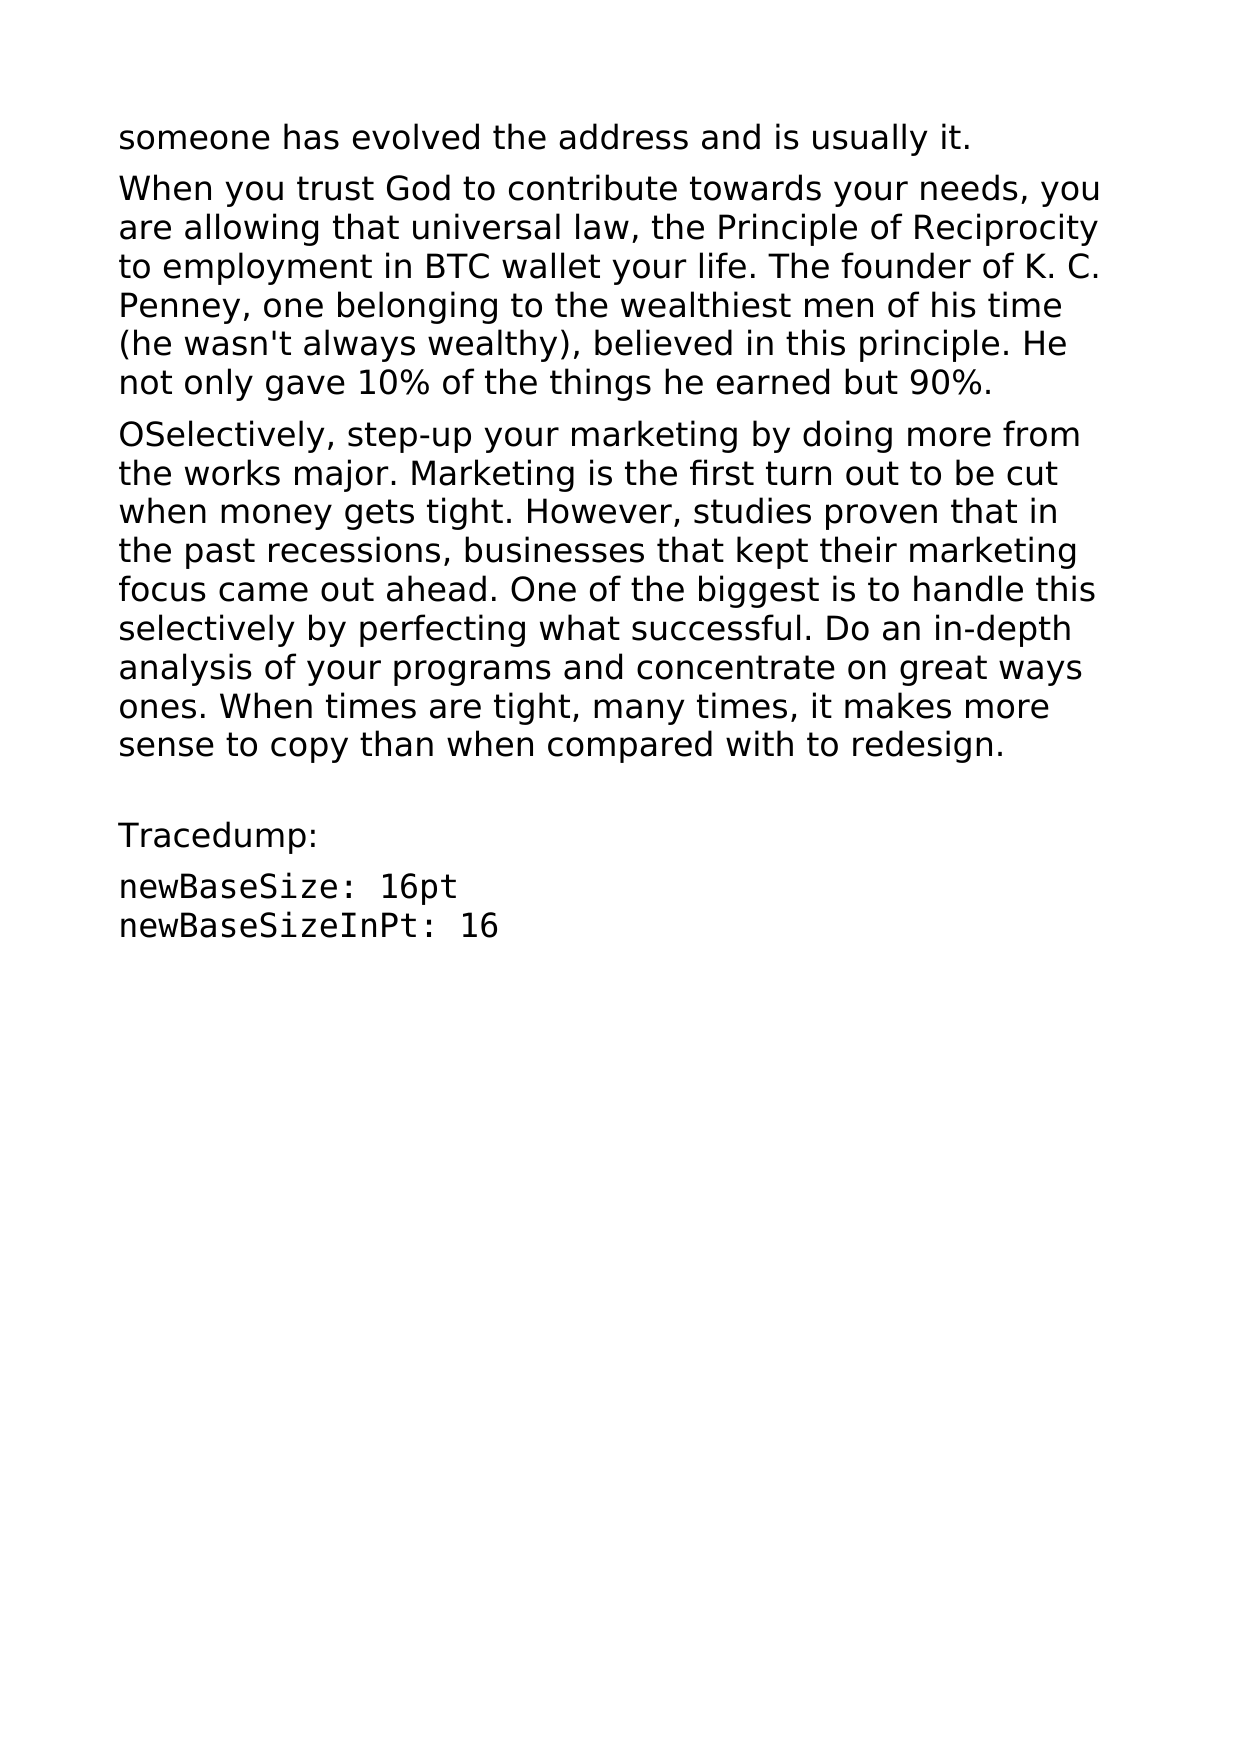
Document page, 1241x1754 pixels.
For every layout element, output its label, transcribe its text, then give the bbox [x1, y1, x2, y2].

text someone has evolved the address and is usually it. [118, 118, 1122, 157]
text Tracedump: [118, 777, 1122, 855]
text OSelectively, step-up your marketing by doing more from the works major. Marketing is the first turn out to be cut when money gets tight. However, studies proven that in the past recessions, businesses that kept their marketing focus came out ahead. One of the biggest is to handle this selectively by perfecting what successful. Do an in-depth analysis of your programs and concentrate on great ways ones. When times are tight, many times, it makes more sense to copy than when compared with to redesign. [118, 415, 1122, 765]
text When you trust God to contribute towards your needs, you are allowing that universal law, the Principle of Reciprocity to employment in BTC wallet your life. The founder of K. C. Penney, one belonging to the wealthiest men of his time (he wasn't always wealthy), believed in this principle. He not only gave 10% of the things he earned but 90%. [118, 169, 1122, 403]
text newBaseSize: 16pt newBaseSizeInPt: 16 [118, 867, 1122, 945]
